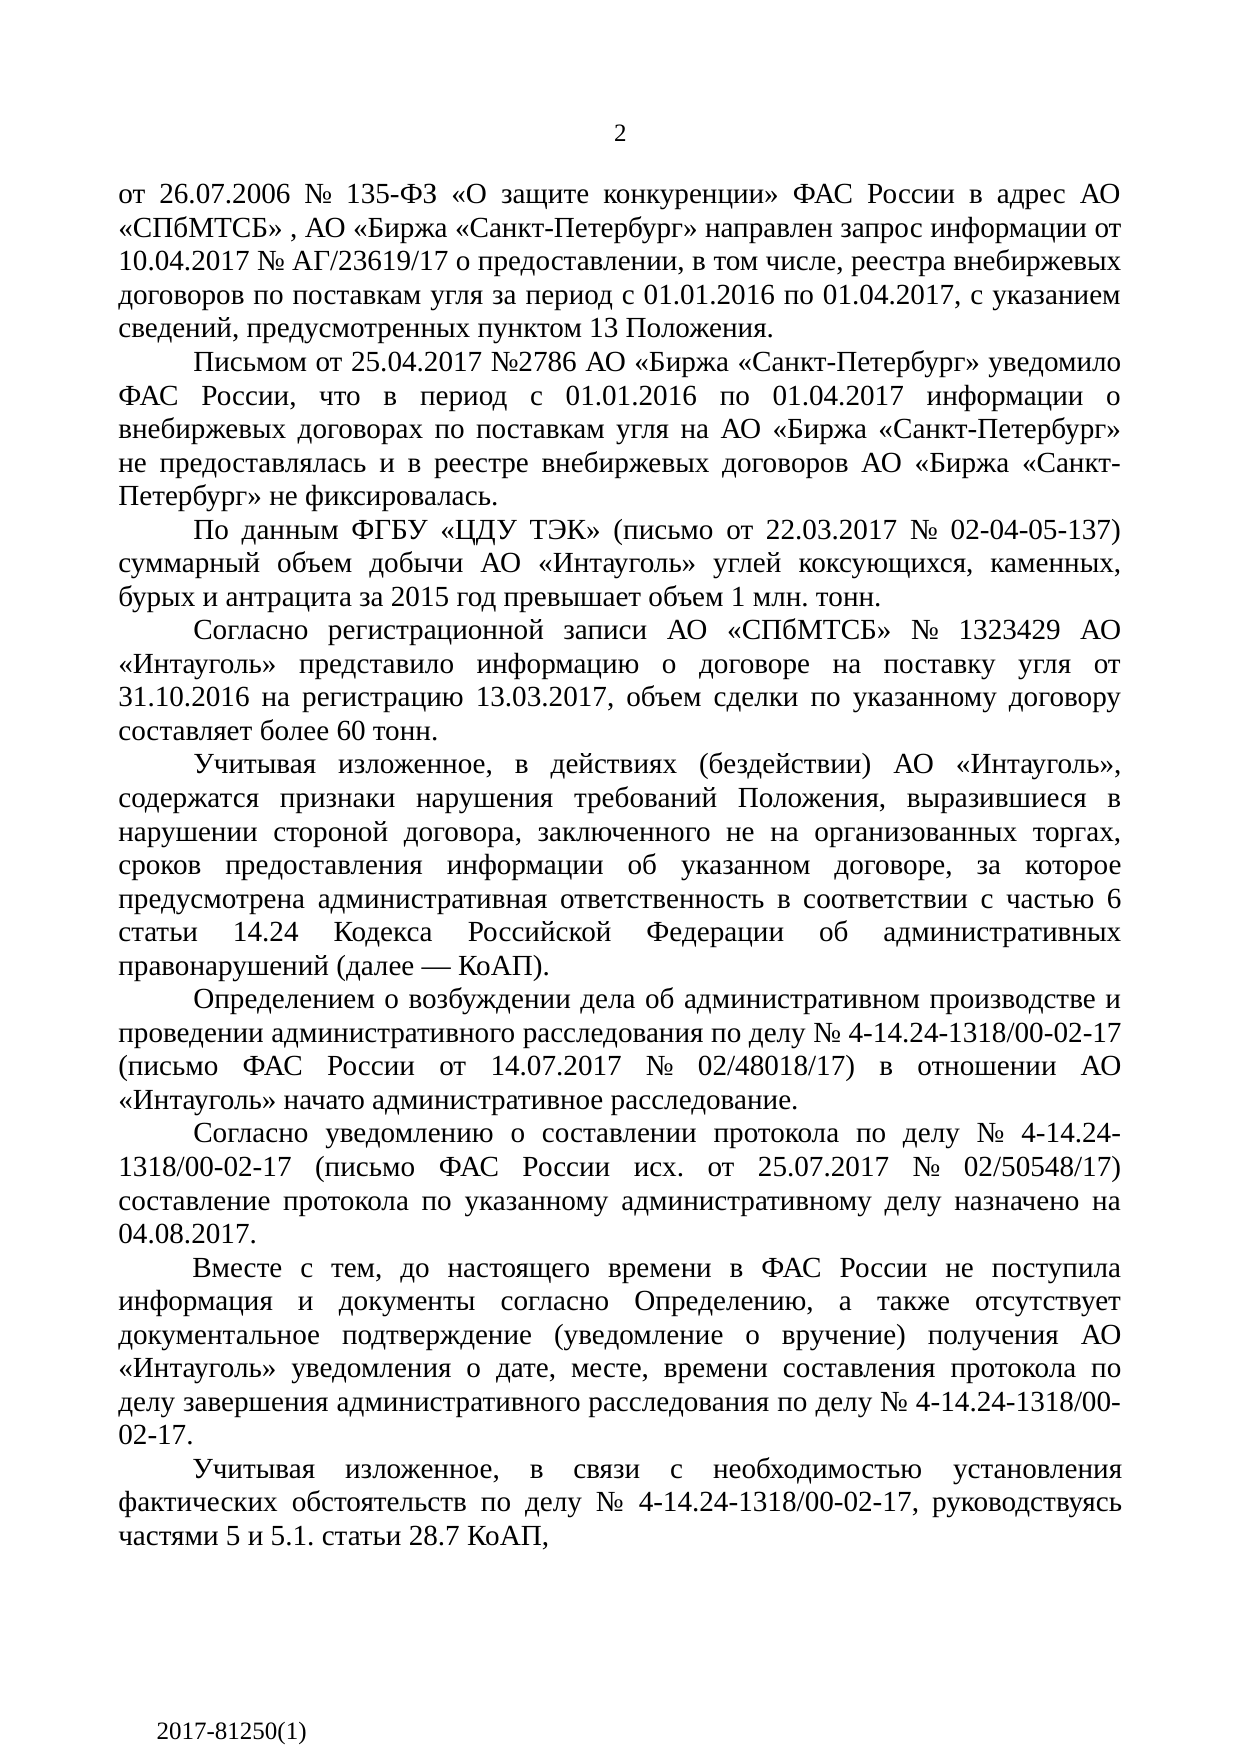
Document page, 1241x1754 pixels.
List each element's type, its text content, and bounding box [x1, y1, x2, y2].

text Учитывая изложенное, в действиях (бездействии) АО «Интауголь», содержатся признаки нарушения требований Положения, выразившиеся в нарушении стороной договора, заключенного не на организованных торгах, сроков предоставления информации об указанном договоре, за которое предусмотрена административная ответственность в соответствии с частью 6 статьи 14.24 Кодекса Российской Федерации об административных правонарушений (далее — КоАП). [118, 747, 1122, 981]
text Согласно уведомлению о составлении протокола по делу № 4-14.24-1318/00-02-17 (письмо ФАС России исх. от 25.07.2017 № 02/50548/17) составление протокола по указанному административному делу назначено на 04.08.2017. [118, 1116, 1122, 1250]
text Письмом от 25.04.2017 №2786 АО «Биржа «Санкт-Петербург» уведомило ФАС России, что в период с 01.01.2016 по 01.04.2017 информации о внебиржевых договорах по поставкам угля на АО «Биржа «Санкт-Петербург» не предоставлялась и в реестре внебиржевых договоров АО «Биржа «Санкт-Петербург» не фиксировалась. [118, 344, 1122, 512]
text Вместе с тем, до настоящего времени в ФАС России не поступила информация и документы согласно Определению, а также отсутствует документальное подтверждение (уведомление о вручение) получения АО «Интауголь» уведомления о дате, месте, времени составления протокола по делу завершения административного расследования по делу № 4-14.24-1318/00-02-17. [118, 1250, 1122, 1451]
text Определением о возбуждении дела об административном производстве и проведении административного расследования по делу № 4-14.24-1318/00-02-17 (письмо ФАС России от 14.07.2017 № 02/48018/17) в отношении АО «Интауголь» начато административное расследование. [118, 981, 1122, 1116]
text По данным ФГБУ «ЦДУ ТЭК» (письмо от 22.03.2017 № 02-04-05-137) суммарный объем добычи АО «Интауголь» углей коксующихся, каменных, бурых и антрацита за 2015 год превышает объем 1 млн. тонн. [118, 512, 1122, 612]
text от 26.07.2006 № 135-ФЗ «О защите конкуренции» ФАС России в адрес АО «СПбМТСБ» , АО «Биржа «Санкт-Петербург» направлен запрос информации от 10.04.2017 № АГ/23619/17 о предоставлении, в том числе, реестра внебиржевых договоров по поставкам угля за период с 01.01.2016 по 01.04.2017, с указанием сведений, предусмотренных пунктом 13 Положения. [118, 176, 1122, 344]
text Согласно регистрационной записи АО «СПбМТСБ» № 1323429 АО «Интауголь» представило информацию о договоре на поставку угля от 31.10.2016 на регистрацию 13.03.2017, объем сделки по указанному договору составляет более 60 тонн. [118, 612, 1122, 747]
text Учитывая изложенное, в связи с необходимостью установления фактических обстоятельств по делу № 4-14.24-1318/00-02-17, руководствуясь частями 5 и 5.1. статьи 28.7 КоАП, [118, 1451, 1122, 1552]
